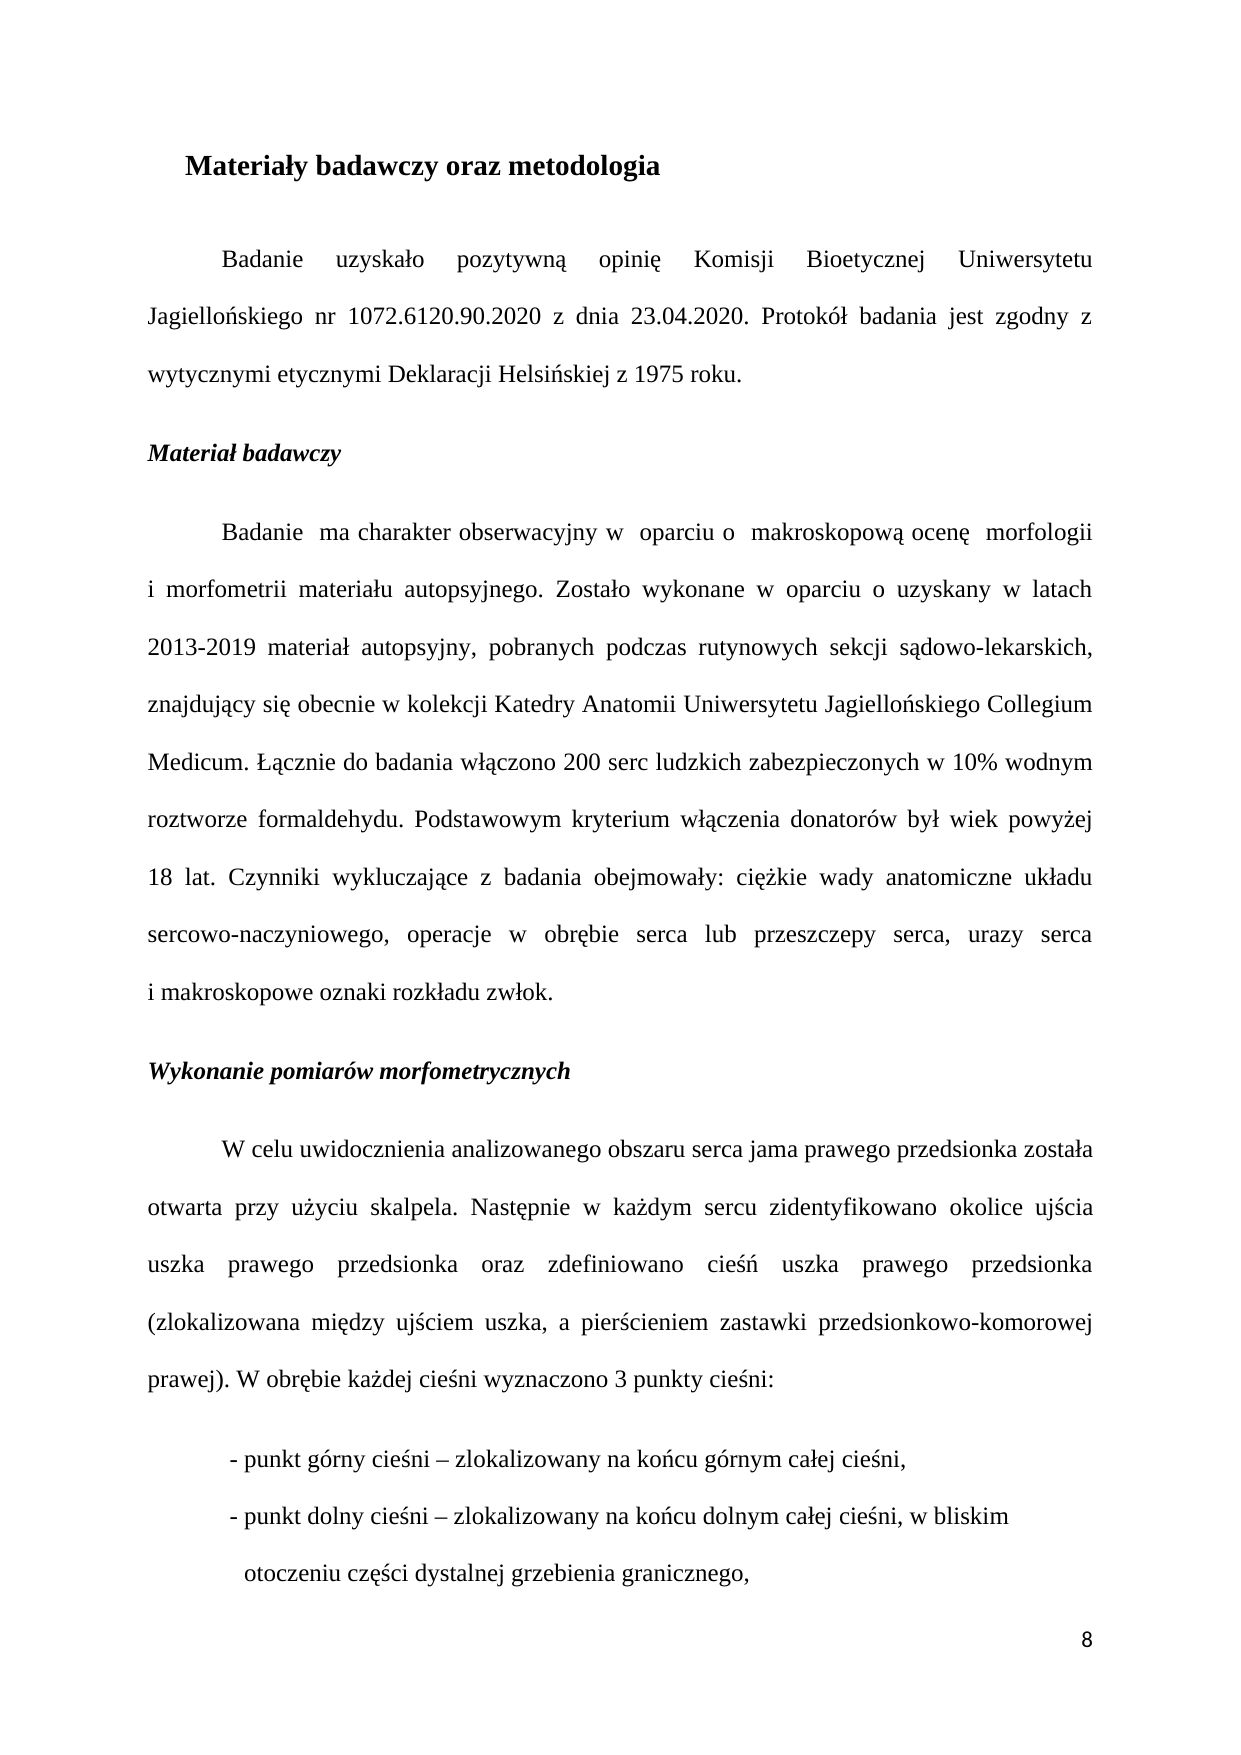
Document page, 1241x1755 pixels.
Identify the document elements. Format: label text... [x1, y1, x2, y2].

subtitle Materiały badawczy oraz metodologia [185, 148, 1105, 181]
list punkt dolny cieśni – zlokalizowany na końcu dolnym całej cieśni, w bliskim otoczeniu części dystalnej grzebienia granicznego, [229, 1501, 1092, 1587]
text Badanie ma charakter obserwacyjny w oparciu o makroskopową ocenę morfologii i morfometrii materiału autopsyjnego. Zostało wykonane w oparciu o uzyskany w latach 2013-2019 materiał autopsyjny, pobranych podczas rutynowych sekcji sądowo-lekarskich, znajdujący się obecnie w kolekcji Katedry Anatomii Uniwersytetu Jagiellońskiego Collegium Medicum. Łącznie do badania włączono 200 serc ludzkich zabezpieczonych w 10% wodnym roztworze formaldehydu. Podstawowym kryterium włączenia donatorów był wiek powyżej 18 lat. Czynniki wykluczające z badania obejmowały: ciężkie wady anatomiczne układu sercowo-naczyniowego, operacje w obrębie serca lub przeszczepy serca, urazy serca i makroskopowe oznaki rozkładu zwłok. [147, 517, 1093, 1005]
text Badanie uzyskało pozytywną opinię Komisji Bioetycznej Uniwersytetu Jagiellońskiego nr 1072.6120.90.2020 z dnia 23.04.2020. Protokół badania jest zgodny z wytycznymi etycznymi Deklaracji Helsińskiej z 1975 roku. [147, 244, 1093, 388]
subtitle Wykonanie pomiarów morfometrycznych [147, 1056, 1105, 1084]
subtitle Materiał badawczy [147, 438, 1105, 467]
list punkt górny cieśni – zlokalizowany na końcu górnym całej cieśni, [229, 1444, 1105, 1473]
text W celu uwidocznienia analizowanego obszaru serca jama prawego przedsionka została otwarta przy użyciu skalpela. Następnie w każdym sercu zidentyfikowano okolice ujścia uszka prawego przedsionka oraz zdefiniowano cieśń uszka prawego przedsionka (zlokalizowana między ujściem uszka, a pierścieniem zastawki przedsionkowo-komorowej prawej). W obrębie każdej cieśni wyznaczono 3 punkty cieśni: [147, 1134, 1093, 1393]
